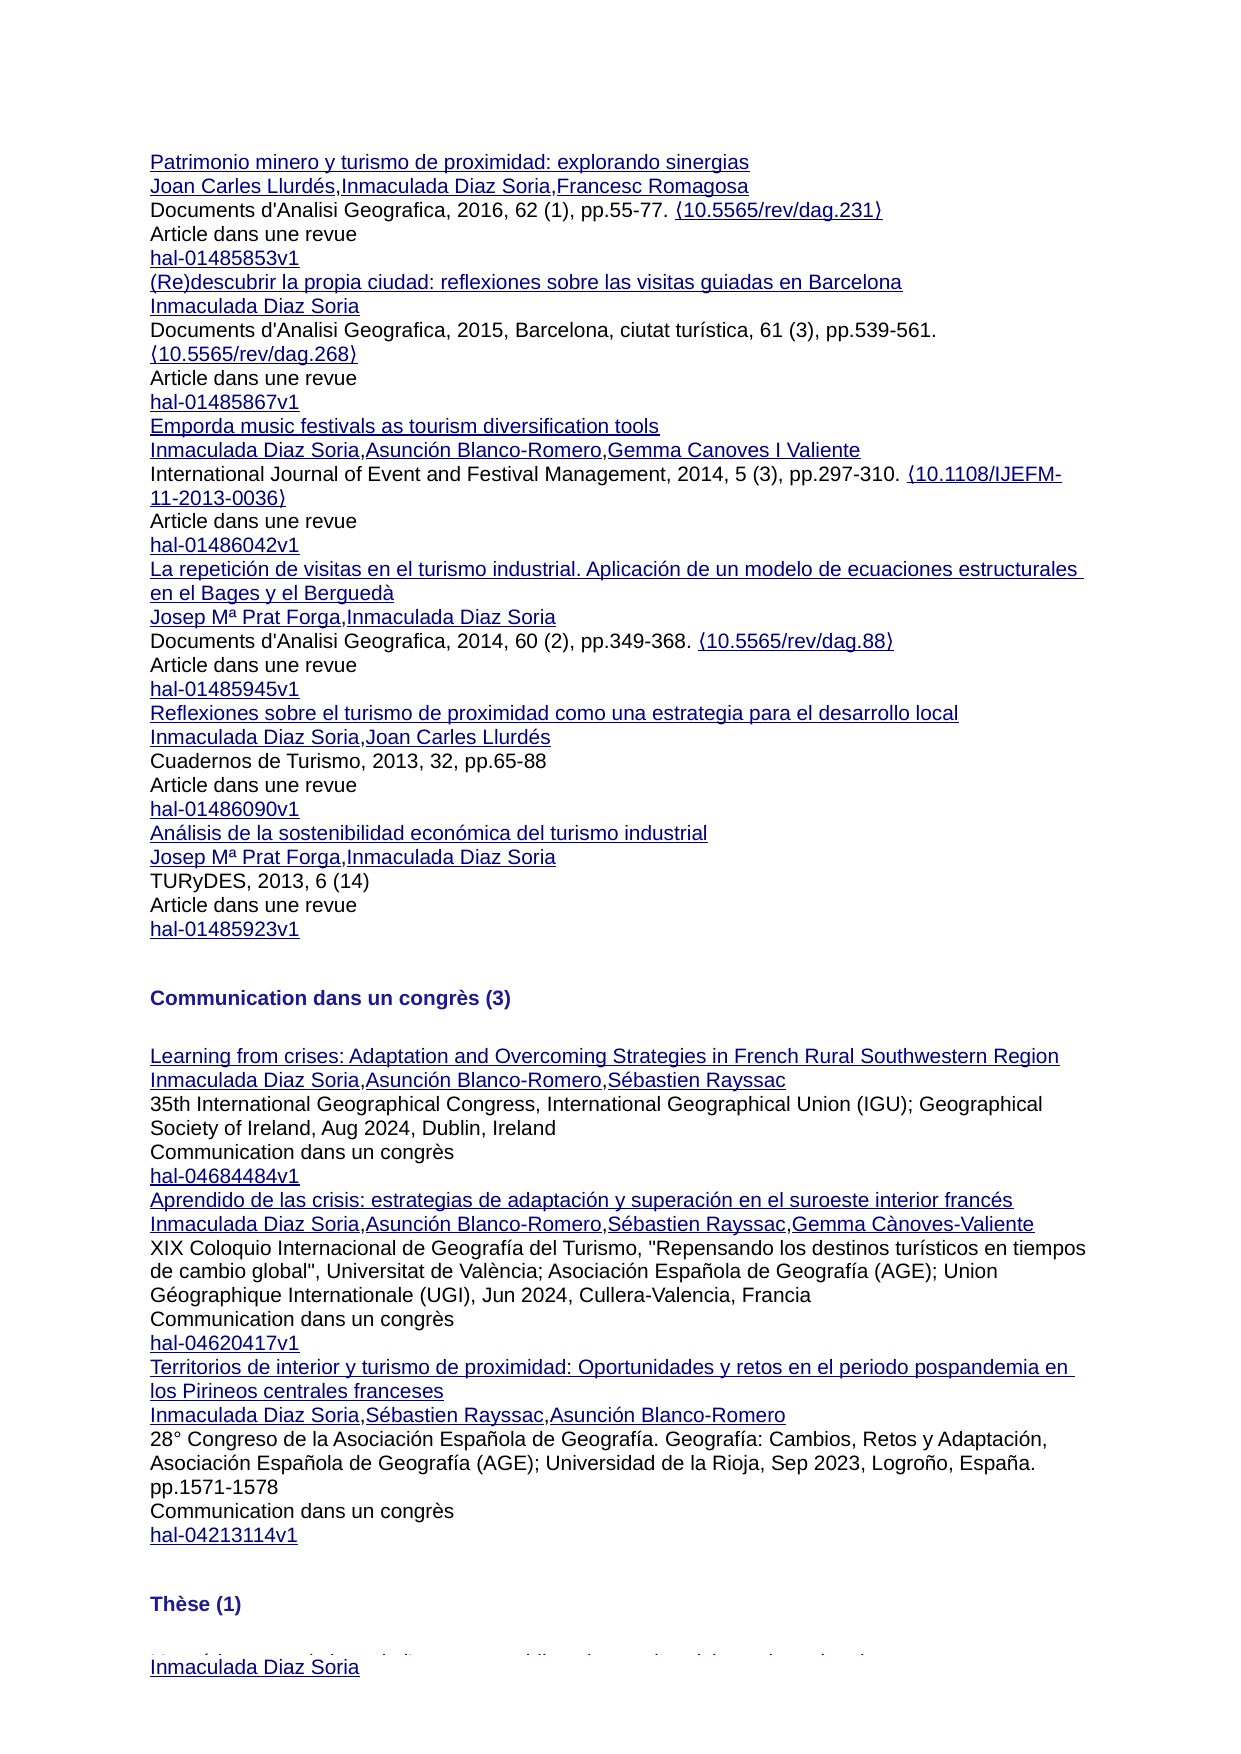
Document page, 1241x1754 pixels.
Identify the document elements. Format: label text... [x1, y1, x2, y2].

table_cell Análisis de la sostenibilidad económica del turismo industrial Josep Mª Prat Forga,Inmaculada Diaz Soria TURyDES, 2013, 6 (14) Article dans une revue hal-01485923v1 [150, 821, 1090, 941]
subtitle Thèse (1) [150, 1592, 1090, 1616]
table_cell La repetición de visitas en el turismo industrial. Aplicación de un modelo de ecuaciones estructurales en el Bages y el Berguedà Josep Mª Prat Forga,Inmaculada Diaz Soria Documents d'Analisi Geografica, 2014, 60 (2), pp.349-368. ⟨10.5565/rev/dag.88⟩ Article dans une revue hal-01485945v1 [150, 557, 1090, 701]
table_cell Reflexiones sobre el turismo de proximidad como una estrategia para el desarrollo local Inmaculada Diaz Soria,Joan Carles Llurdés Cuadernos de Turismo, 2013, 32, pp.65-88 Article dans une revue hal-01486090v1 [150, 701, 1090, 821]
table_cell Aprendido de las crisis: estrategias de adaptación y superación en el suroeste interior francés Inmaculada Diaz Soria,Asunción Blanco-Romero,Sébastien Rayssac,Gemma Cànoves-Valiente XIX Coloquio Internacional de Geografía del Turismo, "Repensando los destinos turísticos en tiempos de cambio global", Universitat de València; Asociación Española de Geografía (AGE); Union Géographique Internationale (UGI), Jun 2024, Cullera-Valencia, Francia Communication dans un congrès hal-04620417v1 [150, 1188, 1090, 1355]
table_cell Patrimonio minero y turismo de proximidad: explorando sinergias Joan Carles Llurdés,Inmaculada Diaz Soria,Francesc Romagosa Documents d'Analisi Geografica, 2016, 62 (1), pp.55-77. ⟨10.5565/rev/dag.231⟩ Article dans une revue hal-01485853v1 [150, 150, 1090, 270]
table_cell (Re)descubrir la propia ciudad: reflexiones sobre las visitas guiadas en Barcelona Inmaculada Diaz Soria Documents d'Analisi Geografica, 2015, Barcelona, ciutat turística, 61 (3), pp.539-561. ⟨10.5565/rev/dag.268⟩ Article dans une revue hal-01485867v1 [150, 270, 1090, 413]
table_cell Territorios de interior y turismo de proximidad: Oportunidades y retos en el periodo pospandemia en los Pirineos centrales franceses Inmaculada Diaz Soria,Sébastien Rayssac,Asunción Blanco-Romero 28° Congreso de la Asociación Española de Geografía. Geografía: Cambios, Retos y Adaptación, Asociación Española de Geografía (AGE); Universidad de la Rioja, Sep 2023, Logroño, España. pp.1571-1578 Communication dans un congrès hal-04213114v1 [150, 1355, 1090, 1547]
table_header Learning from crises: Adaptation and Overcoming Strategies in French Rural Southwestern Region Inmaculada Diaz Soria,Asunción Blanco-Romero,Sébastien Rayssac 35th International Geographical Congress, International Geographical Union (IGU); Geographical Society of Ireland, Aug 2024, Dublin, Ireland Communication dans un congrès hal-04684484v1 [150, 1044, 1090, 1187]
subtitle Communication dans un congrès (3) [150, 985, 1090, 1009]
table_header L'expérience touristique de l'espace quotidien : le cas des visiteurs barcelonais Inmaculada Diaz Soria Géographie. Université Toulouse le Mirail - Toulouse II, 2018. Français. ⟨NNT : 2018TOU20066⟩ Thèse tel-02446112v2 [150, 1650, 1090, 1679]
table_cell Emporda music festivals as tourism diversification tools Inmaculada Diaz Soria,Asunción Blanco-Romero,Gemma Canoves I Valiente International Journal of Event and Festival Management, 2014, 5 (3), pp.297-310. ⟨10.1108/IJEFM-11-2013-0036⟩ Article dans une revue hal-01486042v1 [150, 414, 1090, 557]
